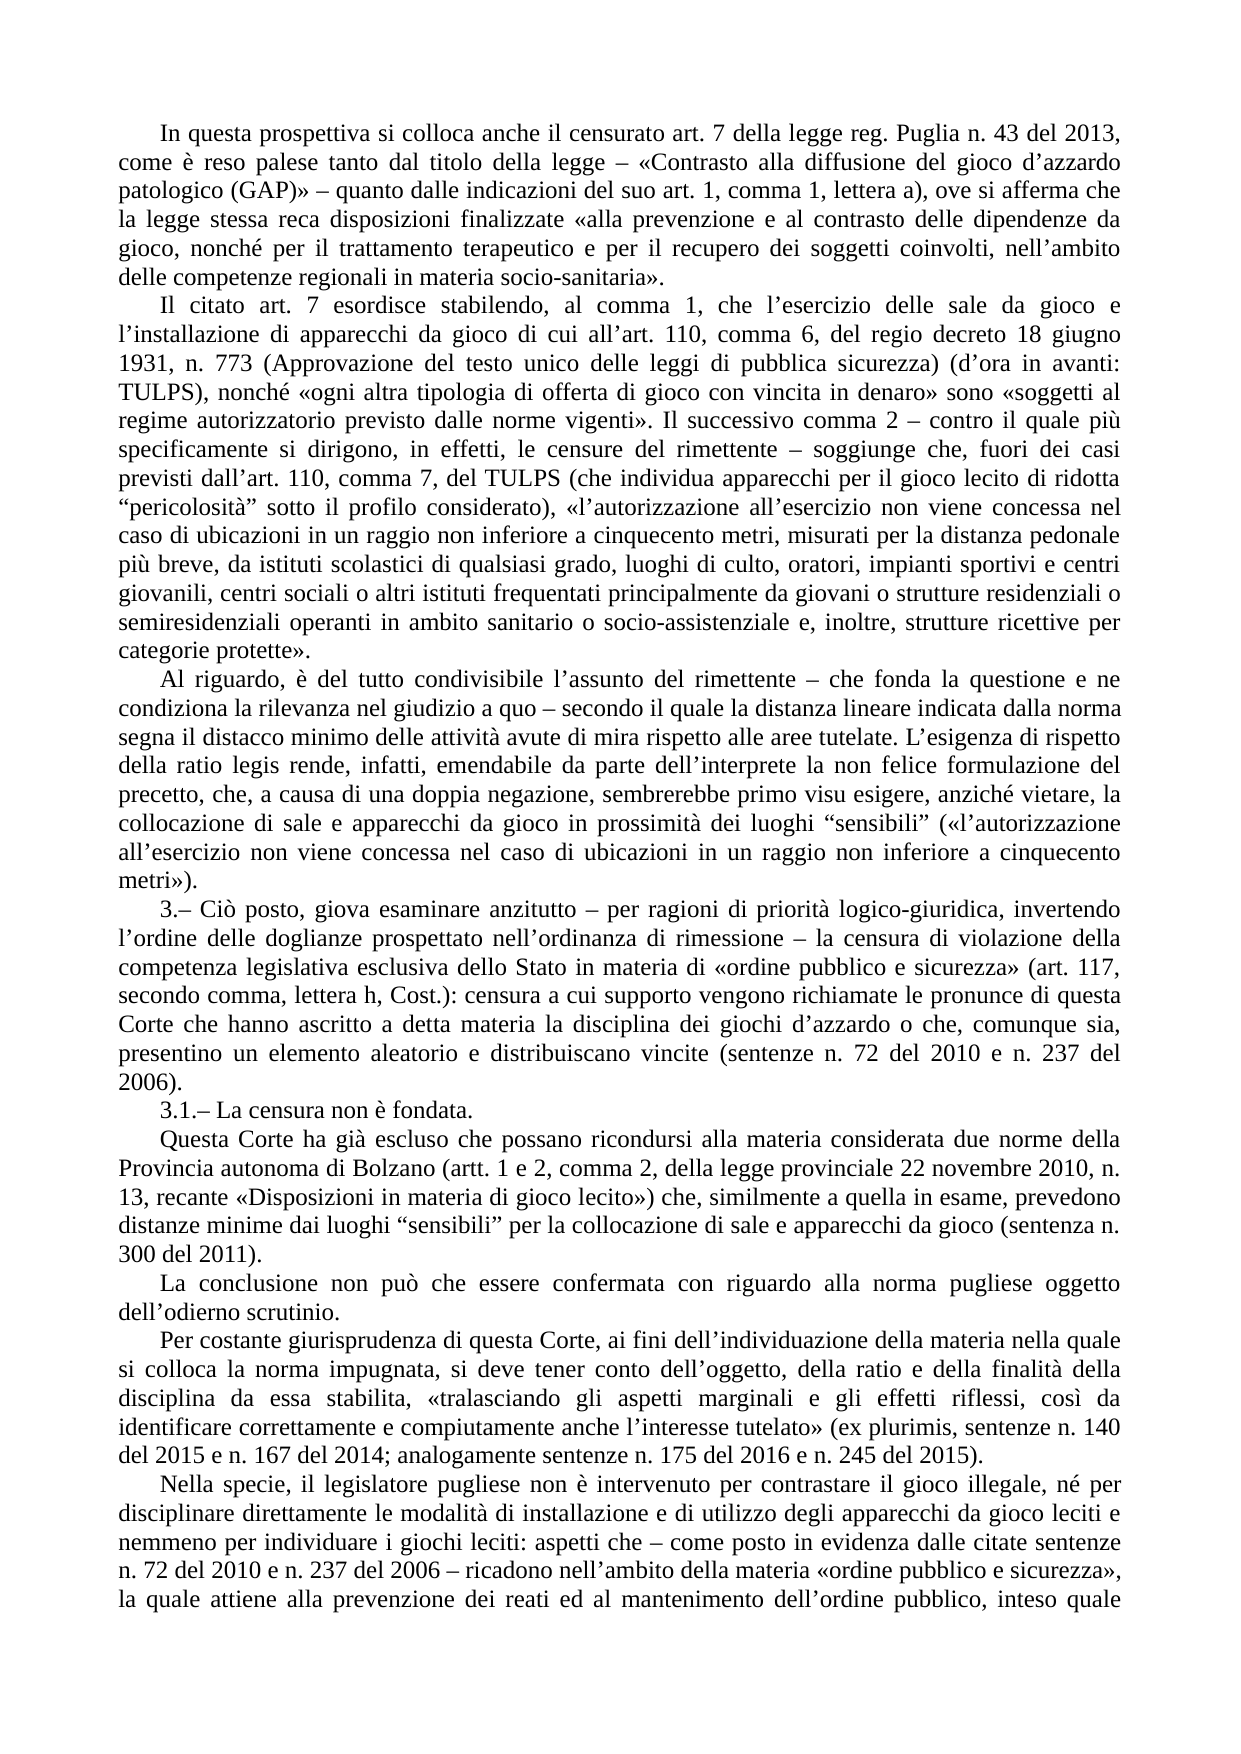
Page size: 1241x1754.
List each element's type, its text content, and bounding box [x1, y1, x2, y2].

text In questa prospettiva si colloca anche il censurato art. 7 della legge reg. Puglia n. 43 del 2013, come è reso palese tanto dal titolo della legge – «Contrasto alla diffusione del gioco d’azzardo patologico (GAP)» – quanto dalle indicazioni del suo art. 1, comma 1, lettera a), ove si afferma che la legge stessa reca disposizioni finalizzate «alla prevenzione e al contrasto delle dipendenze da gioco, nonché per il trattamento terapeutico e per il recupero dei soggetti coinvolti, nell’ambito delle competenze regionali in materia socio-sanitaria». [118, 118, 1122, 291]
text 3.– Ciò posto, giova esaminare anzitutto – per ragioni di priorità logico-giuridica, invertendo l’ordine delle doglianze prospettato nell’ordinanza di rimessione – la censura di violazione della competenza legislativa esclusiva dello Stato in materia di «ordine pubblico e sicurezza» (art. 117, secondo comma, lettera h, Cost.): censura a cui supporto vengono richiamate le pronunce di questa Corte che hanno ascritto a detta materia la disciplina dei giochi d’azzardo o che, comunque sia, presentino un elemento aleatorio e distribuiscano vincite (sentenze n. 72 del 2010 e n. 237 del 2006). [118, 894, 1122, 1096]
text Al riguardo, è del tutto condivisibile l’assunto del rimettente – che fonda la questione e ne condiziona la rilevanza nel giudizio a quo – secondo il quale la distanza lineare indicata dalla norma segna il distacco minimo delle attività avute di mira rispetto alle aree tutelate. L’esigenza di rispetto della ratio legis rende, infatti, emendabile da parte dell’interprete la non felice formulazione del precetto, che, a causa di una doppia negazione, sembrerebbe primo visu esigere, anziché vietare, la collocazione di sale e apparecchi da gioco in prossimità dei luoghi “sensibili” («l’autorizzazione all’esercizio non viene concessa nel caso di ubicazioni in un raggio non inferiore a cinquecento metri»). [118, 664, 1122, 894]
text 3.1.– La censura non è fondata. [118, 1096, 1122, 1124]
text La conclusione non può che essere confermata con riguardo alla norma pugliese oggetto dell’odierno scrutinio. [118, 1268, 1122, 1326]
text Nella specie, il legislatore pugliese non è intervenuto per contrastare il gioco illegale, né per disciplinare direttamente le modalità di installazione e di utilizzo degli apparecchi da gioco leciti e nemmeno per individuare i giochi leciti: aspetti che – come posto in evidenza dalle citate sentenze n. 72 del 2010 e n. 237 del 2006 – ricadono nell’ambito della materia «ordine pubblico e sicurezza», la quale attiene alla prevenzione dei reati ed al mantenimento dell’ordine pubblico, inteso quale [118, 1469, 1122, 1613]
text Per costante giurisprudenza di questa Corte, ai fini dell’individuazione della materia nella quale si colloca la norma impugnata, si deve tener conto dell’oggetto, della ratio e della finalità della disciplina da essa stabilita, «tralasciando gli aspetti marginali e gli effetti riflessi, così da identificare correttamente e compiutamente anche l’interesse tutelato» (ex plurimis, sentenze n. 140 del 2015 e n. 167 del 2014; analogamente sentenze n. 175 del 2016 e n. 245 del 2015). [118, 1326, 1122, 1469]
text Questa Corte ha già escluso che possano ricondursi alla materia considerata due norme della Provincia autonoma di Bolzano (artt. 1 e 2, comma 2, della legge provinciale 22 novembre 2010, n. 13, recante «Disposizioni in materia di gioco lecito») che, similmente a quella in esame, prevedono distanze minime dai luoghi “sensibili” per la collocazione di sale e apparecchi da gioco (sentenza n. 300 del 2011). [118, 1124, 1122, 1268]
text Il citato art. 7 esordisce stabilendo, al comma 1, che l’esercizio delle sale da gioco e l’installazione di apparecchi da gioco di cui all’art. 110, comma 6, del regio decreto 18 giugno 1931, n. 773 (Approvazione del testo unico delle leggi di pubblica sicurezza) (d’ora in avanti: TULPS), nonché «ogni altra tipologia di offerta di gioco con vincita in denaro» sono «soggetti al regime autorizzatorio previsto dalle norme vigenti». Il successivo comma 2 – contro il quale più specificamente si dirigono, in effetti, le censure del rimettente – soggiunge che, fuori dei casi previsti dall’art. 110, comma 7, del TULPS (che individua apparecchi per il gioco lecito di ridotta “pericolosità” sotto il profilo considerato), «l’autorizzazione all’esercizio non viene concessa nel caso di ubicazioni in un raggio non inferiore a cinquecento metri, misurati per la distanza pedonale più breve, da istituti scolastici di qualsiasi grado, luoghi di culto, oratori, impianti sportivi e centri giovanili, centri sociali o altri istituti frequentati principalmente da giovani o strutture residenziali o semiresidenziali operanti in ambito sanitario o socio-assistenziale e, inoltre, strutture ricettive per categorie protette». [118, 291, 1122, 664]
